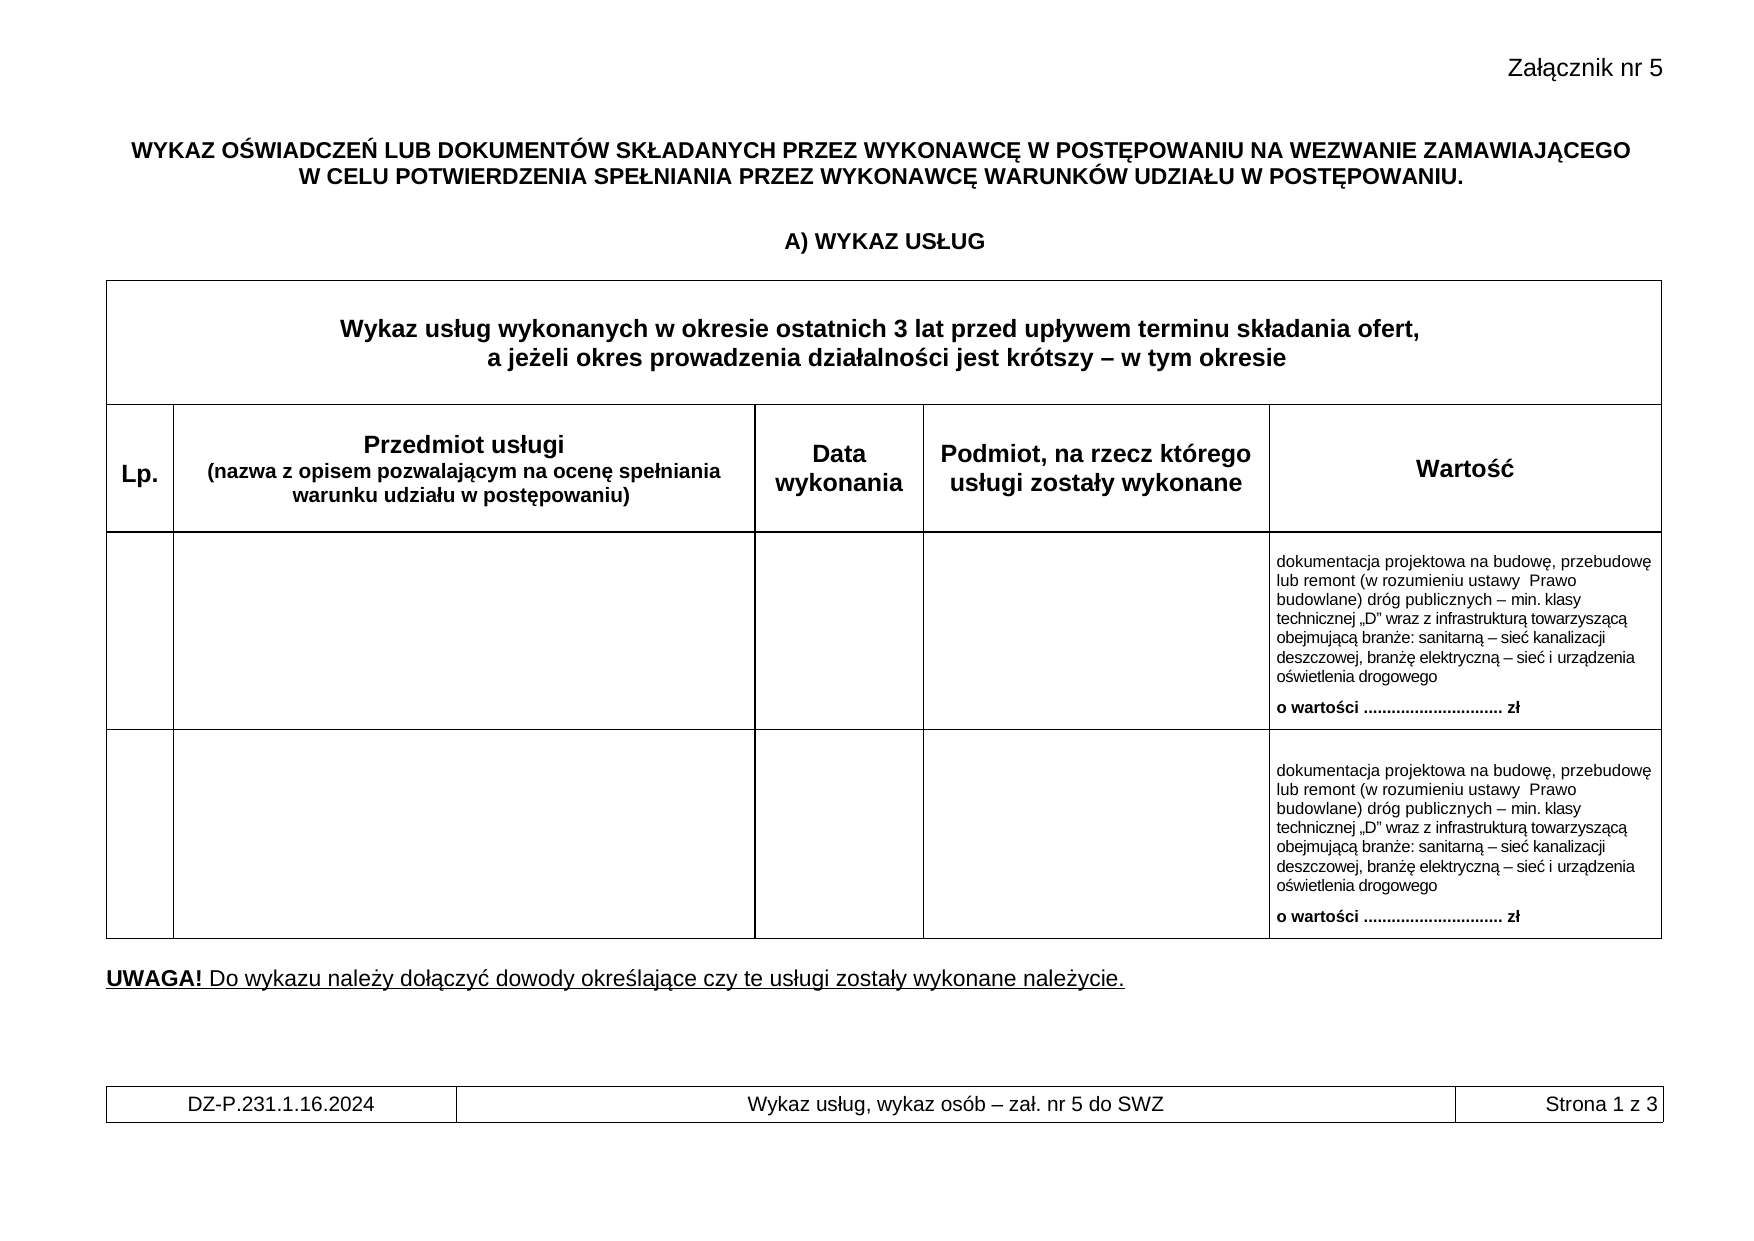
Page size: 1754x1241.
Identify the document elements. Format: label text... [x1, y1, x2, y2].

text UWAGA! Do wykazu należy dołączyć dowody określające czy te usługi zostały wykonane należycie. [106, 965, 1663, 991]
table_cell [107, 730, 173, 937]
table_cell Przedmiot usługi (nazwa z opisem pozwalającym na ocenę spełniania warunku udziału w postępowaniu) [174, 405, 754, 531]
table_cell [756, 533, 923, 728]
table_cell Lp. [107, 405, 173, 531]
table_cell [107, 533, 173, 728]
table_cell dokumentacja projektowa na budowę, przebudowę lub remont (w rozumieniu ustawy Prawo budowlane) dróg publicznych – min. klasy technicznej „D” wraz z infrastrukturą towarzyszącą obejmującą branże: sanitarną – sieć kanalizacji deszczowej, branżę elektryczną – sieć i urządzenia oświetlenia drogowego o wartości .............................. zł [1270, 533, 1661, 728]
table_cell Data wykonania [756, 405, 923, 531]
table_cell Podmiot, na rzecz którego usługi zostały wykonane [924, 405, 1269, 531]
table_cell [924, 533, 1269, 728]
table_cell [756, 730, 923, 937]
table_header Wykaz usług wykonanych w okresie ostatnich 3 lat przed upływem terminu składania ofert, a jeżeli okres prowadzenia działalności jest krótszy – w tym okresie [107, 281, 1661, 404]
text A) WYKAZ USŁUG [106, 228, 1663, 254]
table_cell dokumentacja projektowa na budowę, przebudowę lub remont (w rozumieniu ustawy Prawo budowlane) dróg publicznych – min. klasy technicznej „D” wraz z infrastrukturą towarzyszącą obejmującą branże: sanitarną – sieć kanalizacji deszczowej, branżę elektryczną – sieć i urządzenia oświetlenia drogowego o wartości .............................. zł [1270, 730, 1661, 937]
table_cell Wartość [1270, 405, 1661, 531]
table_cell [174, 533, 754, 728]
text Załącznik nr 5 [106, 53, 1663, 81]
text WYKAZ OŚWIADCZEŃ LUB DOKUMENTÓW SKŁADANYCH PRZEZ WYKONAWCĘ W POSTĘPOWANIU NA WEZWANIE ZAMAWIAJĄCEGO W CELU POTWIERDZENIA SPEŁNIANIA PRZEZ WYKONAWCĘ WARUNKÓW UDZIAŁU W POSTĘPOWANIU. [106, 137, 1663, 189]
table_cell [924, 730, 1269, 937]
table_cell [174, 730, 754, 937]
